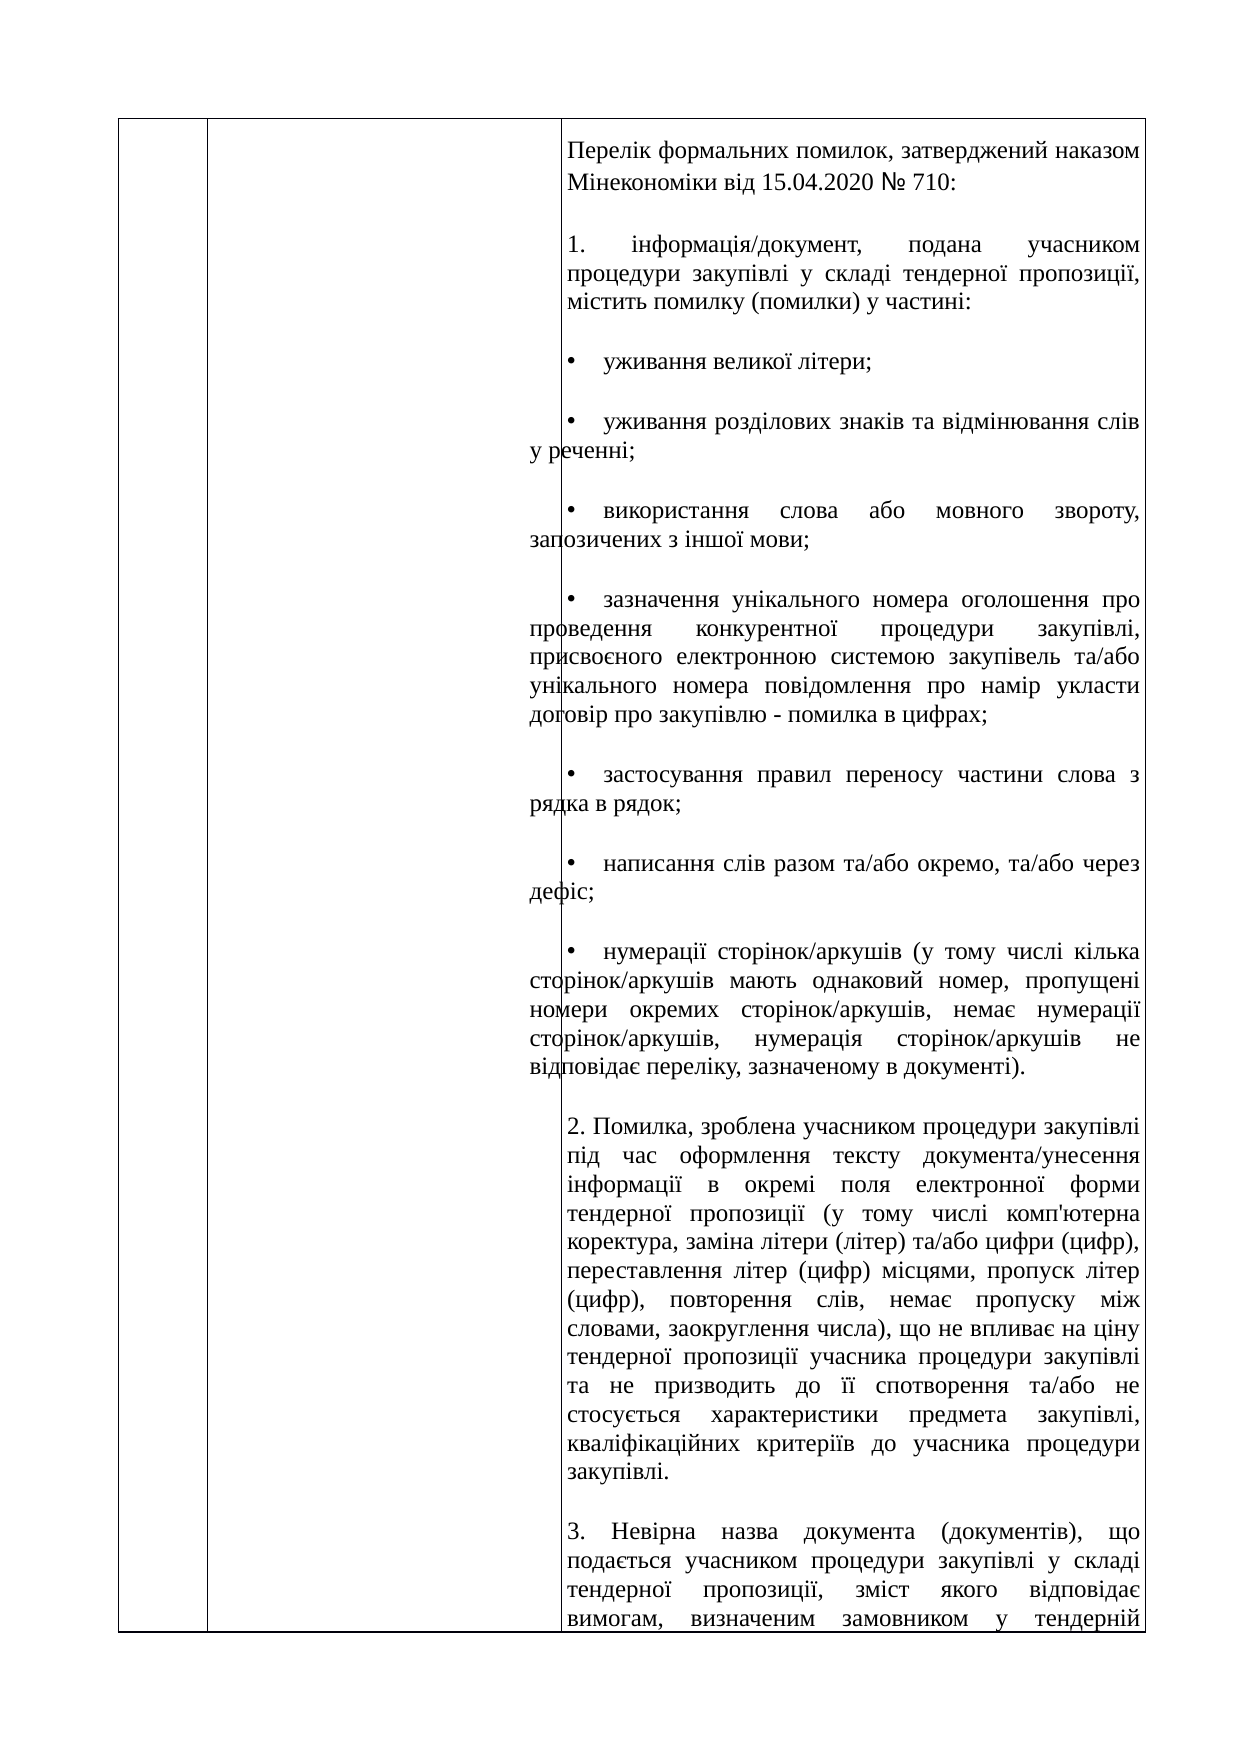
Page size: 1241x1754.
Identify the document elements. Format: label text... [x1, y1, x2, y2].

table_cell Тендерна пропозиція подається в електронній формі через електронну систему закупівель шляхом заповнення електронних форм з окремими полями, у яких зазначається інформація про ціну, інші критерії оцінки (у разі їх встановлення замовником), інформація від учасника процедури закупівлі про його відповідність кваліфікаційним (кваліфікаційному) критеріям (у разі їх (його) встановлення, наявність/відсутність підстав, установлених у пункті 47 цих особливостей і в тендерній документації, та шляхом завантаження необхідних документів, що вимагаються замовником у тендерній документації, а саме: інформації та документи, які підтверджують відповідність учасника кваліфікаційним вимогам встановленим у Додатку № 1 до тендерної документації інформації про підтвердження відсутності підстав для відмови в участі у відкритих торгах, встановлені пунктом 47 Особливостей у відповідності до вимог визначених у Додатку № 2 до тендерної документації; інформації та документів, які підтверджують відповідність технічним, якісним та кількісним характеристикам предмета закупівлі відповідно до вимог встановлених у Додатку № 3 до тендерної документації; документ про створення такого об’єднання (у разі якщо тендерна пропозиція подається об’єднанням учасників); документи, які підтверджують повноваження особи на підписання тендерної пропозиції, якщо підписантом тендерної пропозиціє є не керівник учасника; листом-згодою на обробку, використання, поширення та доступ до персональних даних щодо особи (осіб), яка (які) підписують тендерну пропозицію ); листом-згодою з проєктом договору, викладеним у Додатку 4 до тендерної документації, складеним у довільній формі; тендерною пропозицією згідно із Додатком 5 до тендерної документації; довідкою учасника про наявність транспортних засобів; інших документів та / або інформації визначені тендерною документацією та додатками. Кожен учасник має право подати тільки одну тендерну пропозицію (у тому числі до визначеної в тендерній документації частини предмета закупівлі (лота). Документи, що не передбачені законодавством для учасників - юридичних, фізичних осіб, у тому числі фізичних осіб - підприємців, можуть не подаватись у складі тендерної пропозиції, про що учасник повинен зазначити у довідці, з посиланням на норми відповідних нормативно-правових актів (за наявності), в складі своєї тендерної пропозиції. Відсутність документів, що не передбачені законодавством для учасників - юридичних, фізичних осіб, у тому числі фізичних осіб - підприємців, у складі тендерної пропозиції, не може бути підставою для її відхилення. Під час подання тендерної пропозиції учасник не може визначити конфіденційною інформацію про запропоновану ціну, інші критерії оцінки, технічні умови, технічні специфікації та документи, що підтверджують відповідність кваліфікаційним критеріям відповідно до статті 16 Закону, і документи, що підтверджують відсутність підстав, визначених пунктом 47 Особливостей. Для забезпечення виконання цих вимог, учасники, при поданні інформації та документів тендерної пропозиції, не визначають їх як конфіденційні. Під час використання електронної системи закупівель з метою подання пропозицій та їх оцінки документи та дані створюються та подаються з урахуванням вимог законів України «Про електронні документи та електронний документообіг» та «Про електронні довірчі послуги». Замовник не вимагає від учасників засвідчувати документи (матеріали та інформацію), що подаються у складі тендерної пропозиції, печаткою та підписом уповноваженої особи, якщо такі документи (матеріали та інформація) надані у формі електронного документа через електронну систему закупівель із накладанням удосконаленого електронного підпису або кваліфікованого електронного підпису. Учасник під час подання тендерної пропозиції має накласти удосконалений електронний підпис або кваліфікований електронний підпис особи уповноваженої на підписання тендерної пропозиції учасника. У разі подання у складі тендерної пропозиції електронного(их) документа(ів) учасник має накласти удосконалений електронний підпис або кваліфікований електронний підпис особи уповноваженої на підписання тендерної пропозиції учасника на кожен електронний документ. Опис формальних помилок: формальними (несуттєвими) вважаються помилки, що пов’язані з оформленням тендерної пропозиції та не впливають на зміст тендерної пропозиції, а саме - технічні помилки та описки. Перелік формальних помилок, затверджений наказом Мінекономіки від 15.04.2020 № 710: 1. інформація/документ, подана учасником процедури закупівлі у складі тендерної пропозиції, містить помилку (помилки) у частині: уживання великої літери; уживання розділових знаків та відмінювання слів у реченні; використання слова або мовного звороту, запозичених з іншої мови; зазначення унікального номера оголошення про проведення конкурентної процедури закупівлі, присвоєного електронною системою закупівель та/або унікального номера повідомлення про намір укласти договір про закупівлю - помилка в цифрах; застосування правил переносу частини слова з рядка в рядок; написання слів разом та/або окремо, та/або через дефіс; нумерації сторінок/аркушів (у тому числі кілька сторінок/аркушів мають однаковий номер, пропущені номери окремих сторінок/аркушів, немає нумерації сторінок/аркушів, нумерація сторінок/аркушів не відповідає переліку, зазначеному в документі). 2. Помилка, зроблена учасником процедури закупівлі під час оформлення тексту документа/унесення інформації в окремі поля електронної форми тендерної пропозиції (у тому числі комп'ютерна коректура, заміна літери (літер) та/або цифри (цифр), переставлення літер (цифр) місцями, пропуск літер (цифр), повторення слів, немає пропуску між словами, заокруглення числа), що не впливає на ціну тендерної пропозиції учасника процедури закупівлі та не призводить до її спотворення та/або не стосується характеристики предмета закупівлі, кваліфікаційних критеріїв до учасника процедури закупівлі. 3. Невірна назва документа (документів), що подається учасником процедури закупівлі у складі тендерної пропозиції, зміст якого відповідає вимогам, визначеним замовником у тендерній документації. 4. Окрема сторінка (сторінки) копії документа (документів) не завірена підписом та/або печаткою учасника процедури закупівлі (у разі її використання). 5. У складі тендерної пропозиції немає документа (документів), на який посилається учасник процедури закупівлі у своїй тендерній пропозиції, при цьому замовником не вимагається подання такого документа в тендерній документації. 6. Подання документа (документів) учасником процедури закупівлі у складі тендерної пропозиції, що не містить власноручного підпису уповноваженої особи учасника процедури закупівлі, якщо на цей документ (документи) накладено її кваліфікований електронний підпис. 7. Подання документа (документів) учасником процедури закупівлі у складі тендерної пропозиції, що складений у довільній формі та не містить вихідного номера. 8. Подання документа учасником процедури закупівлі у складі тендерної пропозиції, що є сканованою копією оригіналу документа/електронного документа. 9. Подання документа учасником процедури закупівлі у складі тендерної пропозиції, який засвідчений підписом уповноваженої особи учасника процедури закупівлі та додатково містить підпис (візу) особи, повноваження якої учасником процедури закупівлі не підтверджені (наприклад, переклад документа завізований перекладачем тощо). 10. Подання документа (документів) учасником процедури закупівлі у складі тендерної пропозиції, що містить (містять) застарілу інформацію про назву вулиці, міста, найменування юридичної особи тощо, у зв'язку з тим, що такі назва, найменування були змінені відповідно до законодавства після того, як відповідний документ (документи) був (були) поданий (подані). 11. Подання документа (документів) учасником процедури закупівлі у складі тендерної пропозиції, в якому позиція цифри (цифр) у сумі є некоректною, при цьому сума, що зазначена прописом, є правильною. 12. Подання документа (документів) учасником процедури закупівлі у складі тендерної пропозиції в форматі, що відрізняється від формату, який вимагається замовником у тендерній документації, при цьому такий формат документа забезпечує можливість його перегляду. Приклади формальних помилок: «рівненська область» замість «Рівненська область» або «село м.любаша» замість «село Мала Любаша»; «у складі тендерна пропозиція» замість «у складі тендерної пропозиції»; «тендернапропозиція» замість «тендерна пропозиція»; «срток поставки» замість «строк поставки»; «Довідка» замість «Лист», «Гарантійний лист» замість «Довідка», «Лист» замість «Гарантійний лист» тощо; подання документа 0 у форматі «PDF» замість «JPEG», «JPEG» замість «PDF», «RAR» замість «PDF», «7z» замість «PDF» тощо. [562, 119, 1145, 1631]
table_cell Зміст і спосіб подання тендерної пропозиції [208, 119, 561, 1631]
table_cell [119, 119, 207, 1631]
